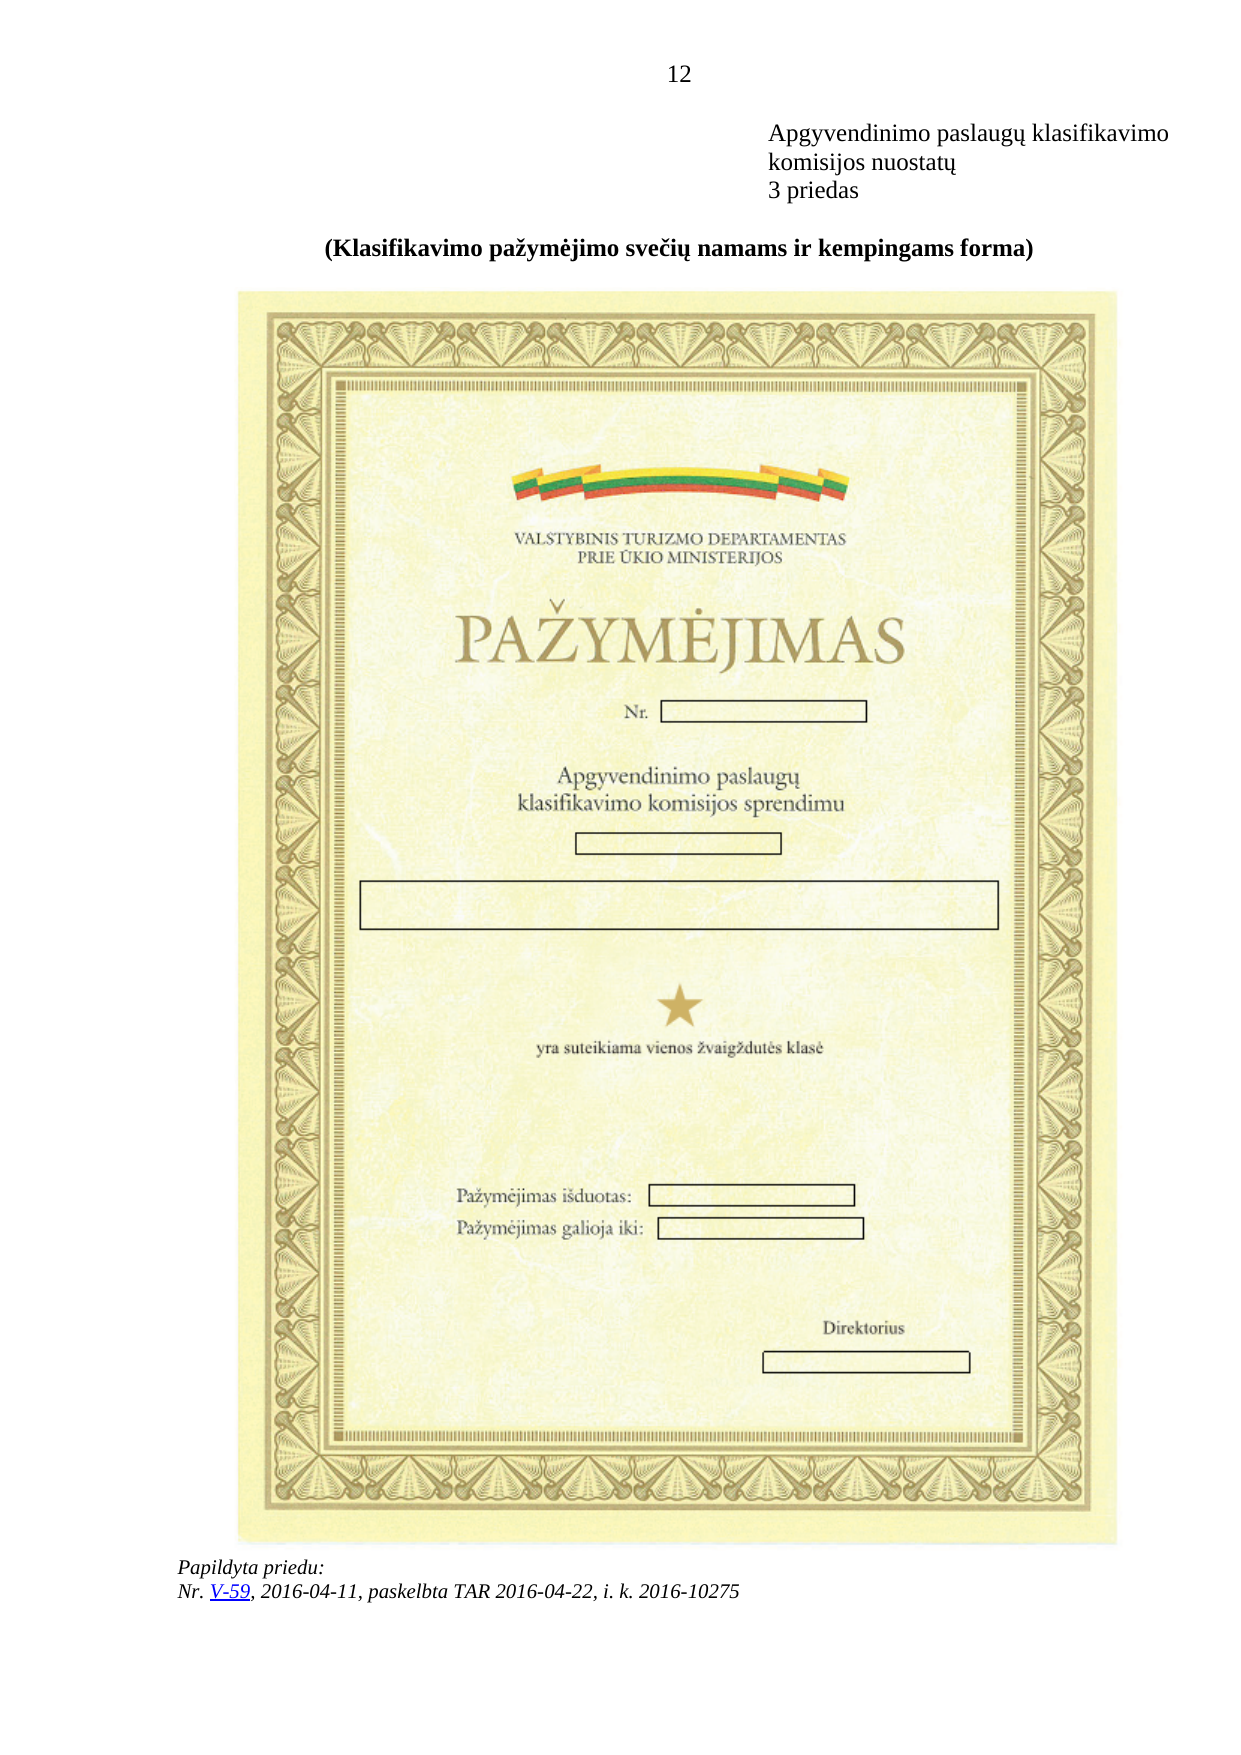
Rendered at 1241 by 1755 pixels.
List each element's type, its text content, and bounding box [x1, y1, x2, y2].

text Apgyvendinimo paslaugų klasifikavimo [768, 118, 1181, 147]
text 3 priedas [768, 176, 1181, 204]
text Papildyta priedu: [177, 1554, 1181, 1579]
text Nr. V-59, 2016-04-11, paskelbta TAR 2016-04-22, i. k. 2016-10275 [177, 1579, 1181, 1603]
text komisijos nuostatų [768, 147, 1181, 176]
text (Klasifikavimo pažymėjimo svečių namams ir kempingams forma) [177, 233, 1181, 262]
